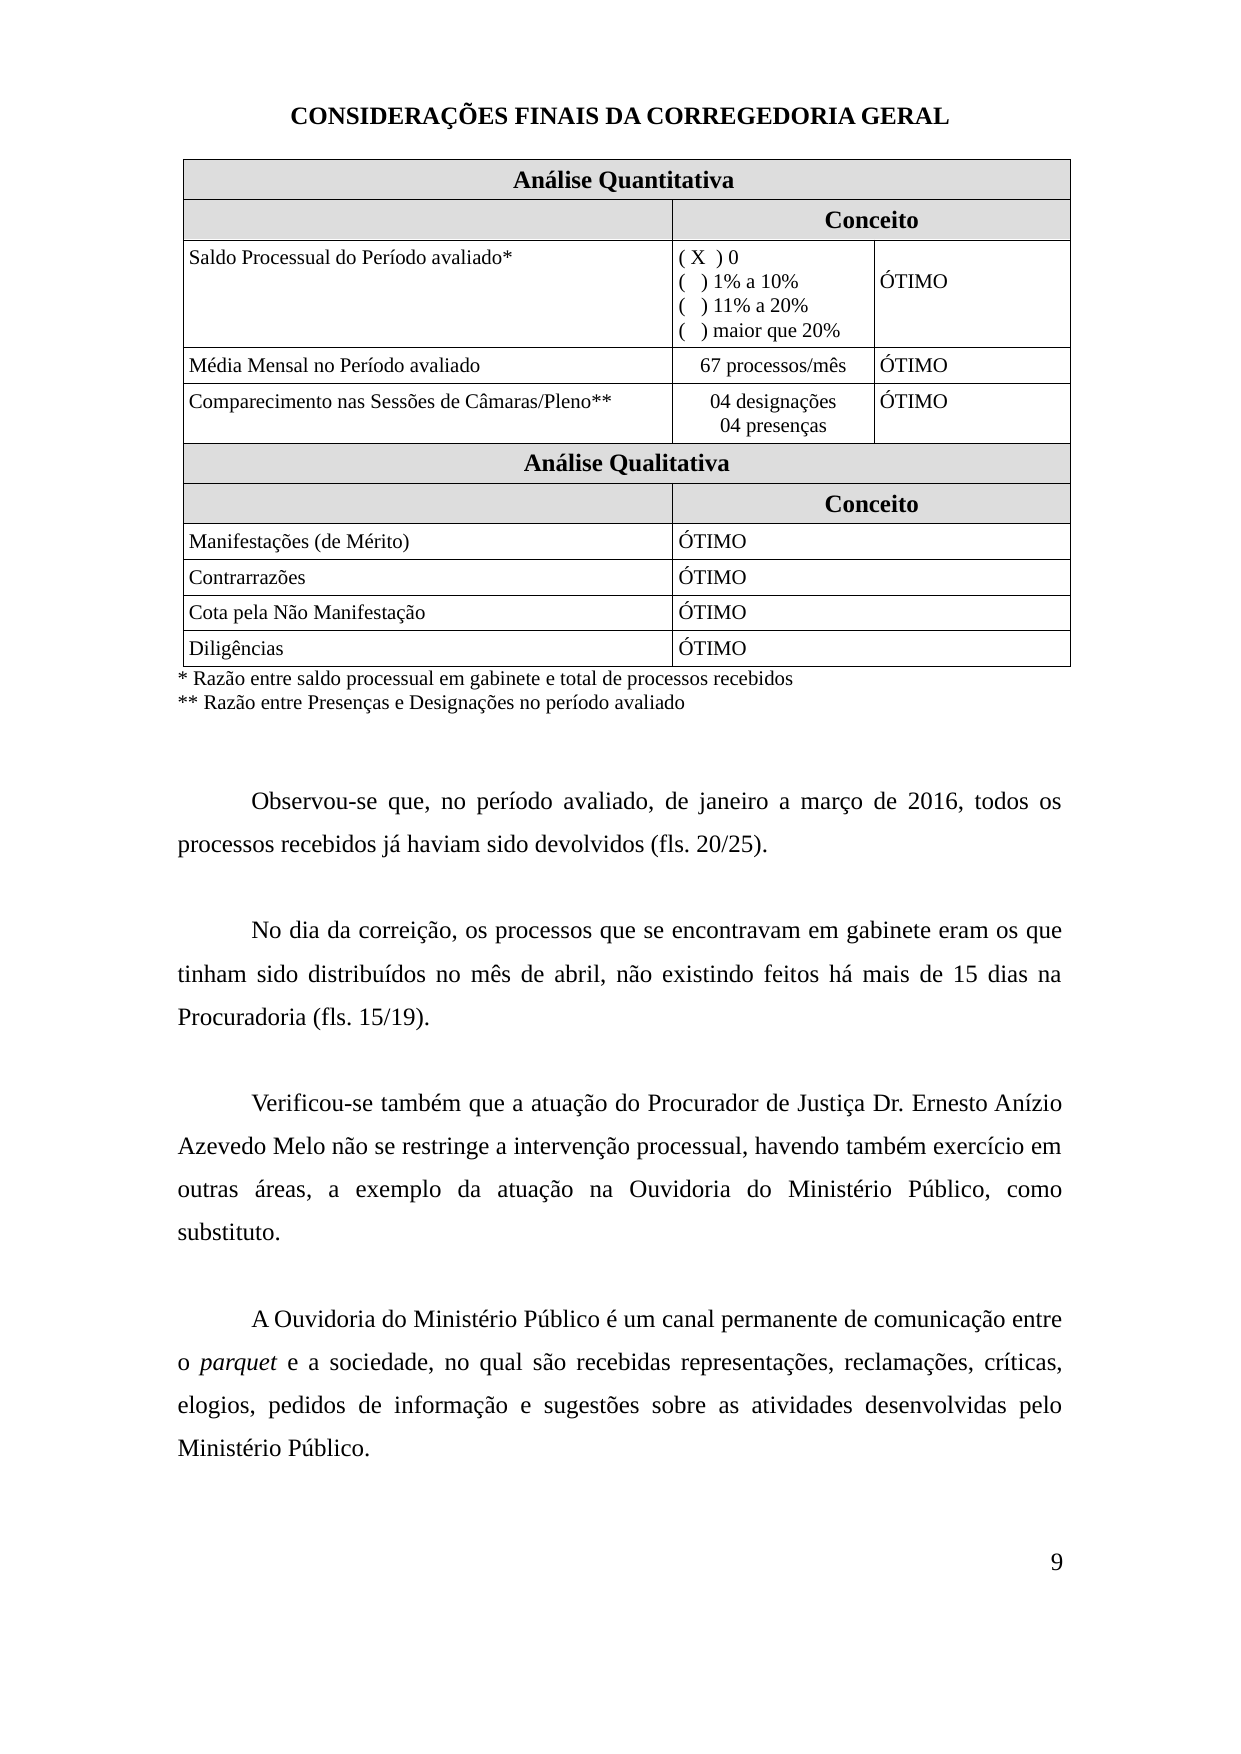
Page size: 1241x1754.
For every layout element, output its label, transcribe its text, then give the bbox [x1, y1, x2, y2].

text No dia da correição, os processos que se encontravam em gabinete eram os que tinham sido distribuídos no mês de abril, não existindo feitos há mais de 15 dias na Procuradoria (fls. 15/19). [177, 916, 1063, 1031]
table_cell Comparecimento nas Sessões de Câmaras/Pleno** [184, 384, 672, 443]
table_cell ÓTIMO [673, 631, 1070, 666]
table_cell Saldo Processual do Período avaliado* [184, 241, 672, 347]
table_cell Análise Qualitativa [184, 444, 1070, 483]
table_cell ( X ) 0 ( ) 1% a 10% ( ) 11% a 20% ( ) maior que 20% [673, 241, 874, 347]
table_header Análise Quantitativa [184, 160, 1070, 199]
table_cell 04 designações 04 presenças [673, 384, 874, 443]
table_cell [184, 200, 672, 239]
table_cell 67 processos/mês [673, 348, 874, 383]
table_cell ÓTIMO [875, 241, 1070, 347]
table_cell ÓTIMO [875, 384, 1070, 443]
text CONSIDERAÇÕES FINAIS DA CORREGEDORIA GERAL [177, 101, 1063, 130]
table_cell ÓTIMO [673, 560, 1070, 594]
table_cell Diligências [184, 631, 672, 666]
table_cell ÓTIMO [673, 596, 1070, 630]
text ** Razão entre Presenças e Designações no período avaliado [177, 690, 1063, 714]
table_cell Manifestações (de Mérito) [184, 524, 672, 559]
text Observou-se que, no período avaliado, de janeiro a março de 2016, todos os processos recebidos já haviam sido devolvidos (fls. 20/25). [177, 786, 1063, 858]
table_cell Cota pela Não Manifestação [184, 596, 672, 630]
text A Ouvidoria do Ministério Público é um canal permanente de comunicação entre o parquet e a sociedade, no qual são recebidas representações, reclamações, críticas, elogios, pedidos de informação e sugestões sobre as atividades desenvolvidas pelo Ministério Público. [177, 1304, 1063, 1462]
table_cell [184, 484, 672, 523]
table_cell Conceito [673, 200, 1070, 239]
text Verificou-se também que a atuação do Procurador de Justiça Dr. Ernesto Anízio Azevedo Melo não se restringe a intervenção processual, havendo também exercício em outras áreas, a exemplo da atuação na Ouvidoria do Ministério Público, como substituto. [177, 1088, 1063, 1246]
table_cell Contrarrazões [184, 560, 672, 594]
table_cell Média Mensal no Período avaliado [184, 348, 672, 383]
table_cell Conceito [673, 484, 1070, 523]
table_cell ÓTIMO [875, 348, 1070, 383]
table_cell ÓTIMO [673, 524, 1070, 559]
text * Razão entre saldo processual em gabinete e total de processos recebidos [177, 666, 1063, 690]
